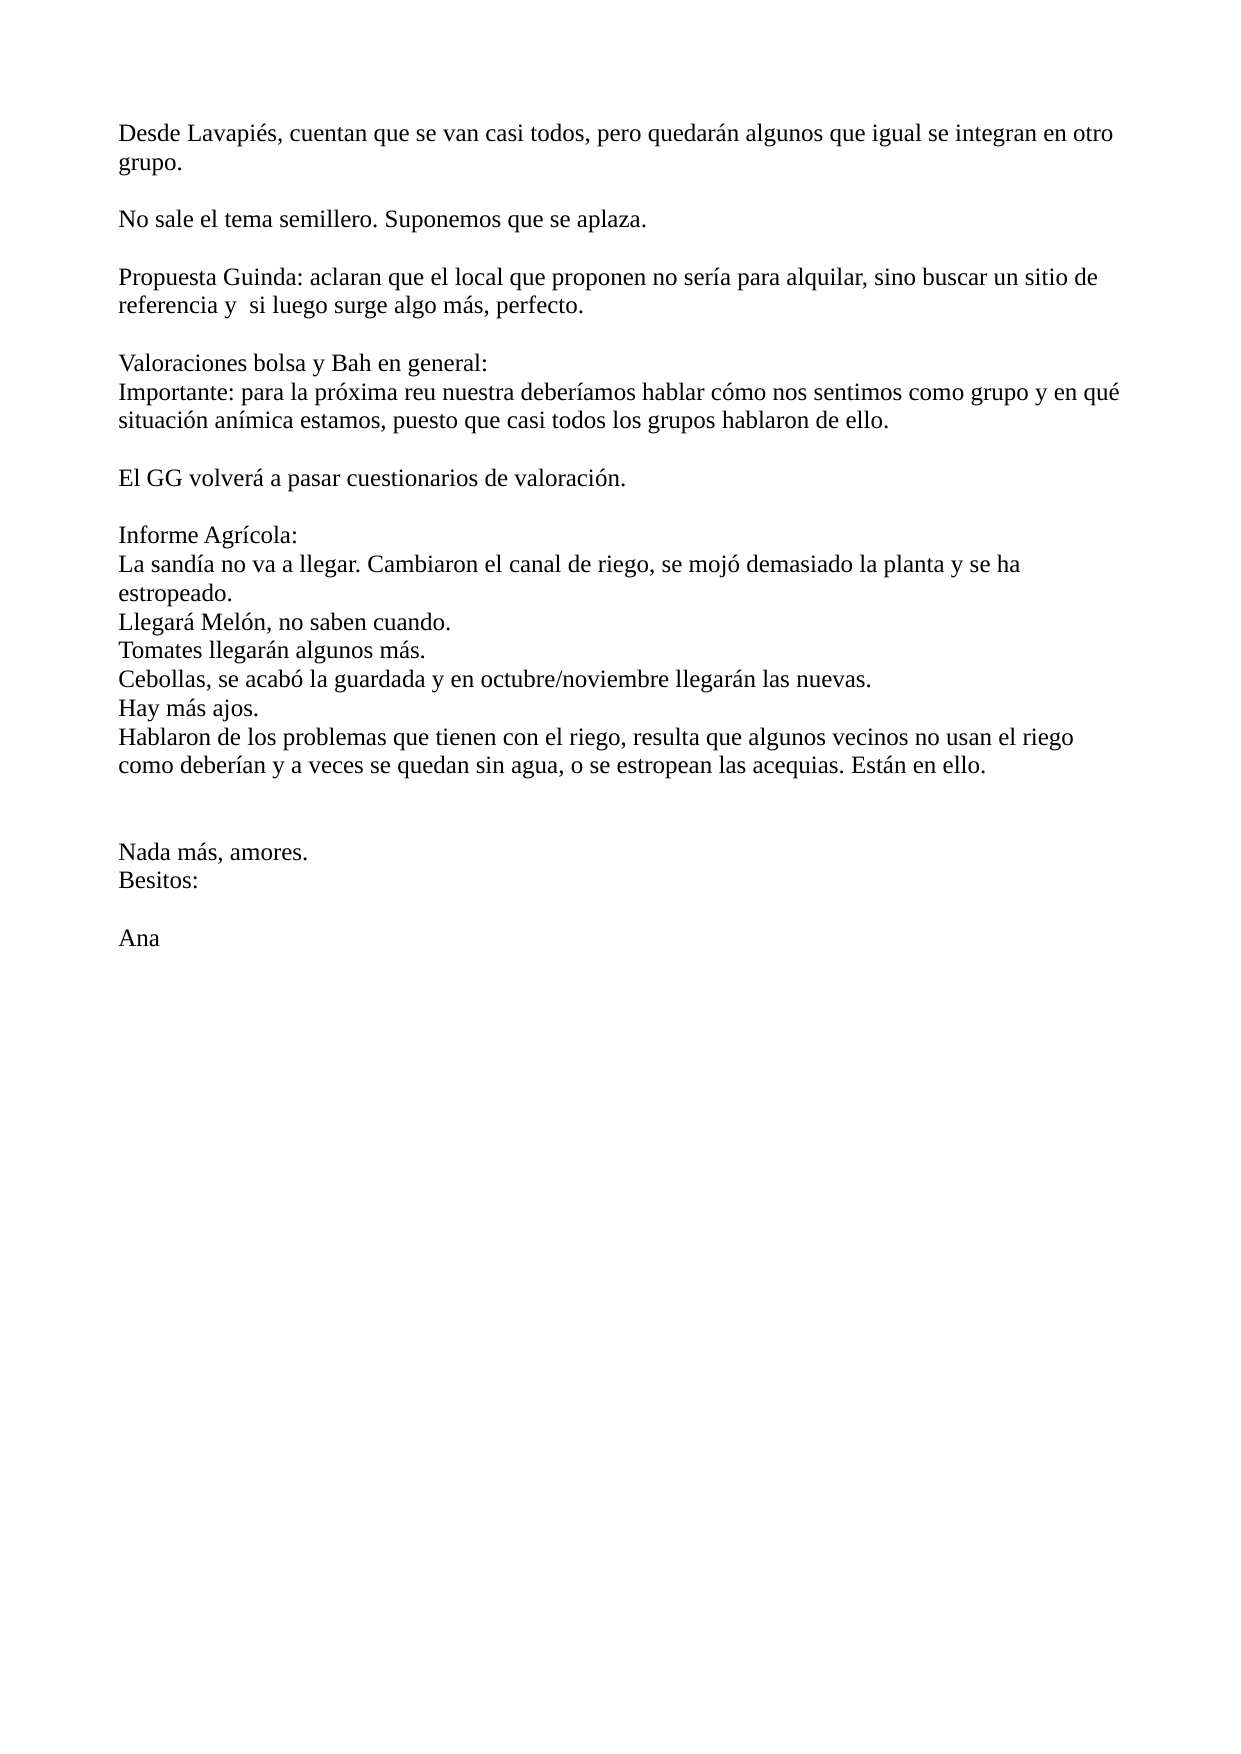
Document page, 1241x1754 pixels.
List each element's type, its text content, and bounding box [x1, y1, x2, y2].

text Informe Agrícola: [118, 521, 1122, 549]
text Besitos: [118, 866, 1122, 894]
text Hay más ajos. [118, 693, 1122, 722]
text No sale el tema semillero. Suponemos que se aplaza. [118, 204, 1122, 233]
text Cebollas, se acabó la guardada y en octubre/noviembre llegarán las nuevas. [118, 664, 1122, 693]
text Desde Lavapiés, cuentan que se van casi todos, pero quedarán algunos que igual se integran en otro grupo. [118, 118, 1122, 176]
text Importante: para la próxima reu nuestra deberíamos hablar cómo nos sentimos como grupo y en qué situación anímica estamos, puesto que casi todos los grupos hablaron de ello. [118, 377, 1122, 434]
text Valoraciones bolsa y Bah en general: [118, 348, 1122, 377]
text Propuesta Guinda: aclaran que el local que proponen no sería para alquilar, sino buscar un sitio de referencia y si luego surge algo más, perfecto. [118, 262, 1122, 319]
text Hablaron de los problemas que tienen con el riego, resulta que algunos vecinos no usan el riego como deberían y a veces se quedan sin agua, o se estropean las acequias. Están en ello. [118, 722, 1122, 779]
text Llegará Melón, no saben cuando. [118, 607, 1122, 636]
text La sandía no va a llegar. Cambiaron el canal de riego, se mojó demasiado la planta y se ha estropeado. [118, 549, 1122, 607]
text El GG volverá a pasar cuestionarios de valoración. [118, 463, 1122, 492]
text Ana [118, 923, 1122, 952]
text Nada más, amores. [118, 837, 1122, 866]
text Tomates llegarán algunos más. [118, 636, 1122, 664]
